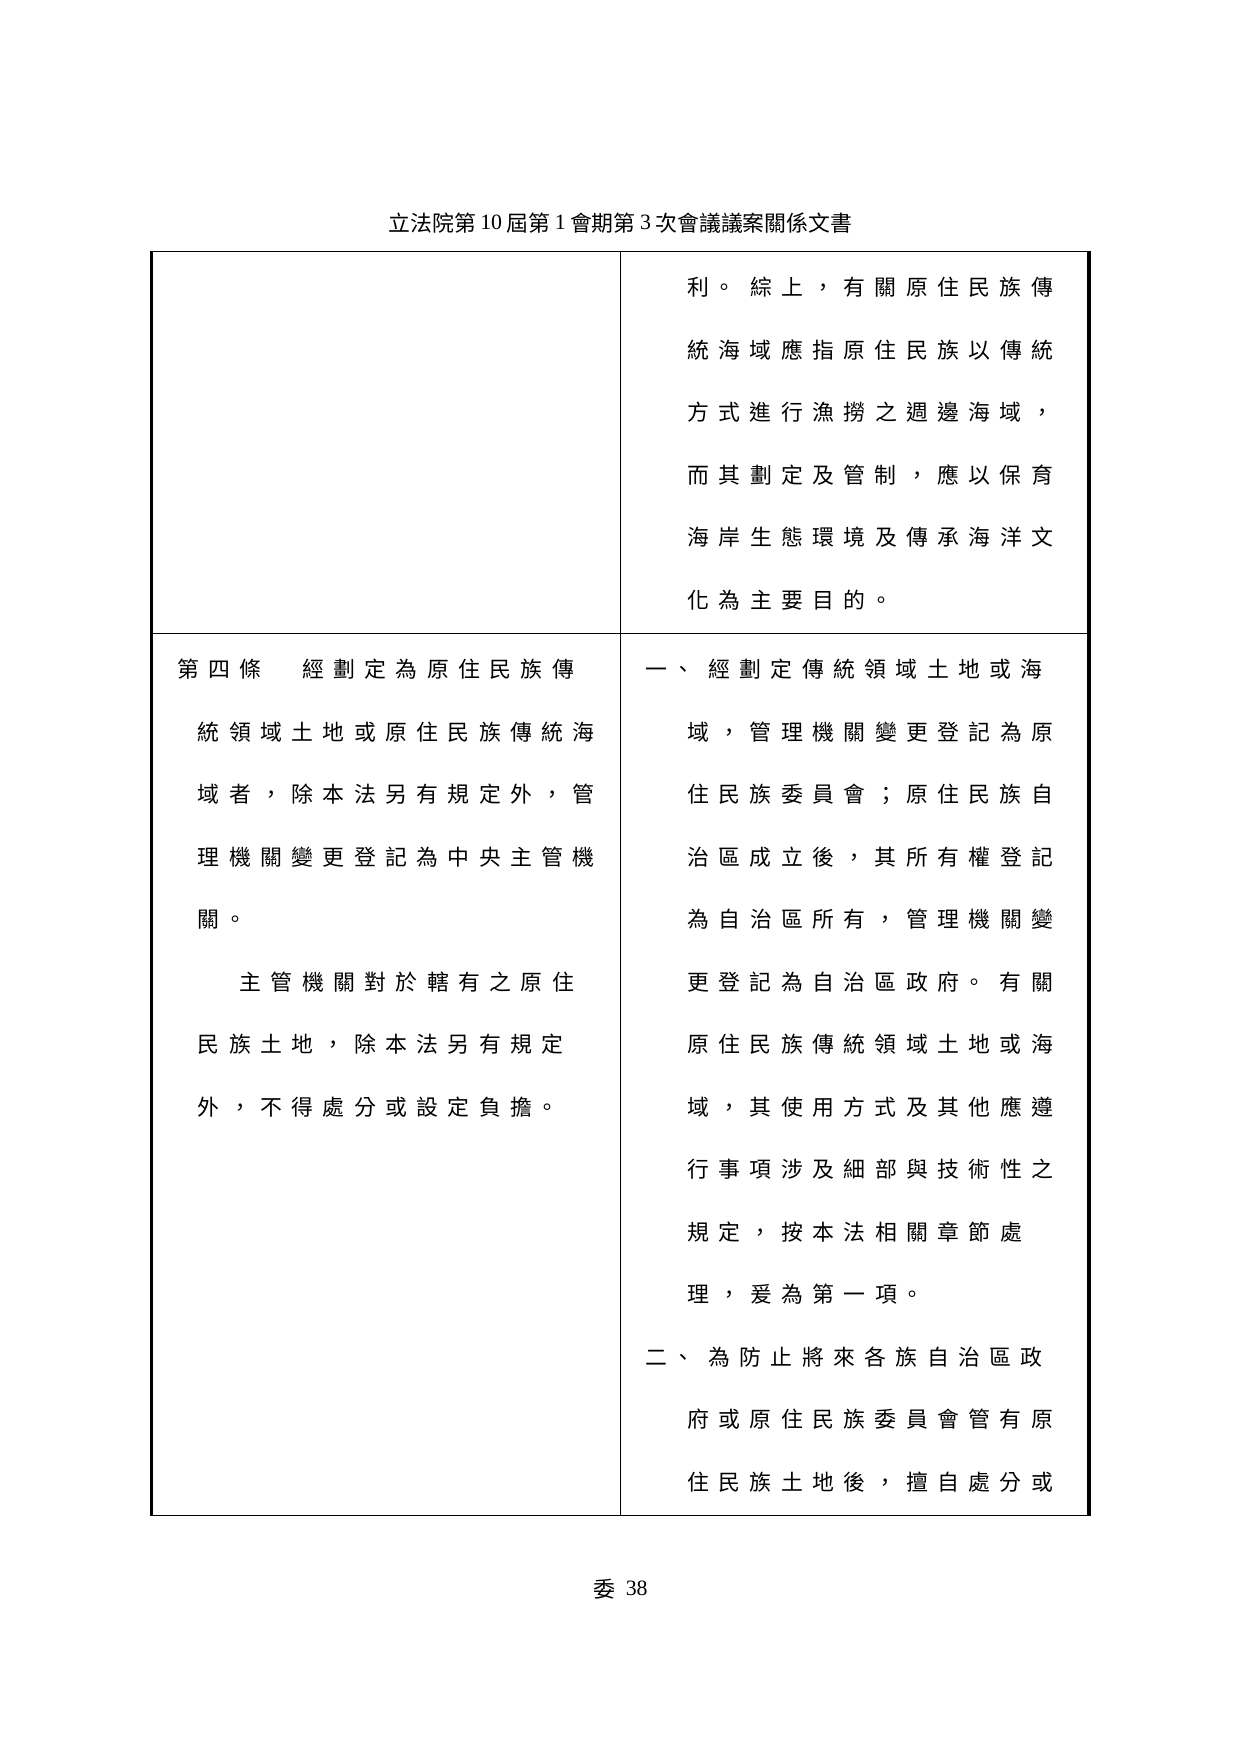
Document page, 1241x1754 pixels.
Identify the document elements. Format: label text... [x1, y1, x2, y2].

table_cell 利。綜上，有關原住民族傳統海域應指原住民族以傳統方式進行漁撈之週邊海域，而其劃定及管制，應以保育海岸生態環境及傳承海洋文化為主要目的。 [621, 252, 1087, 633]
table_cell 第四條 經劃定為原住民族傳統領域土地或原住民族傳統海域者，除本法另有規定外，管理機關變更登記為中央主管機關。 主管機關對於轄有之原住民族土地，除本法另有規定外，不得處分或設定負擔。 [153, 634, 620, 1514]
table_cell [153, 252, 620, 633]
table_cell 一、經劃定傳統領域土地或海域，管理機關變更登記為原住民族委員會；原住民族自治區成立後，其所有權登記為自治區所有，管理機關變更登記為自治區政府。有關原住民族傳統領域土地或海域，其使用方式及其他應遵行事項涉及細部與技術性之規定，按本法相關章節處理，爰為第一項。 二、為防止將來各族自治區政府或原住民族委員會管有原住民族土地後，擅自處分或 [621, 634, 1087, 1514]
